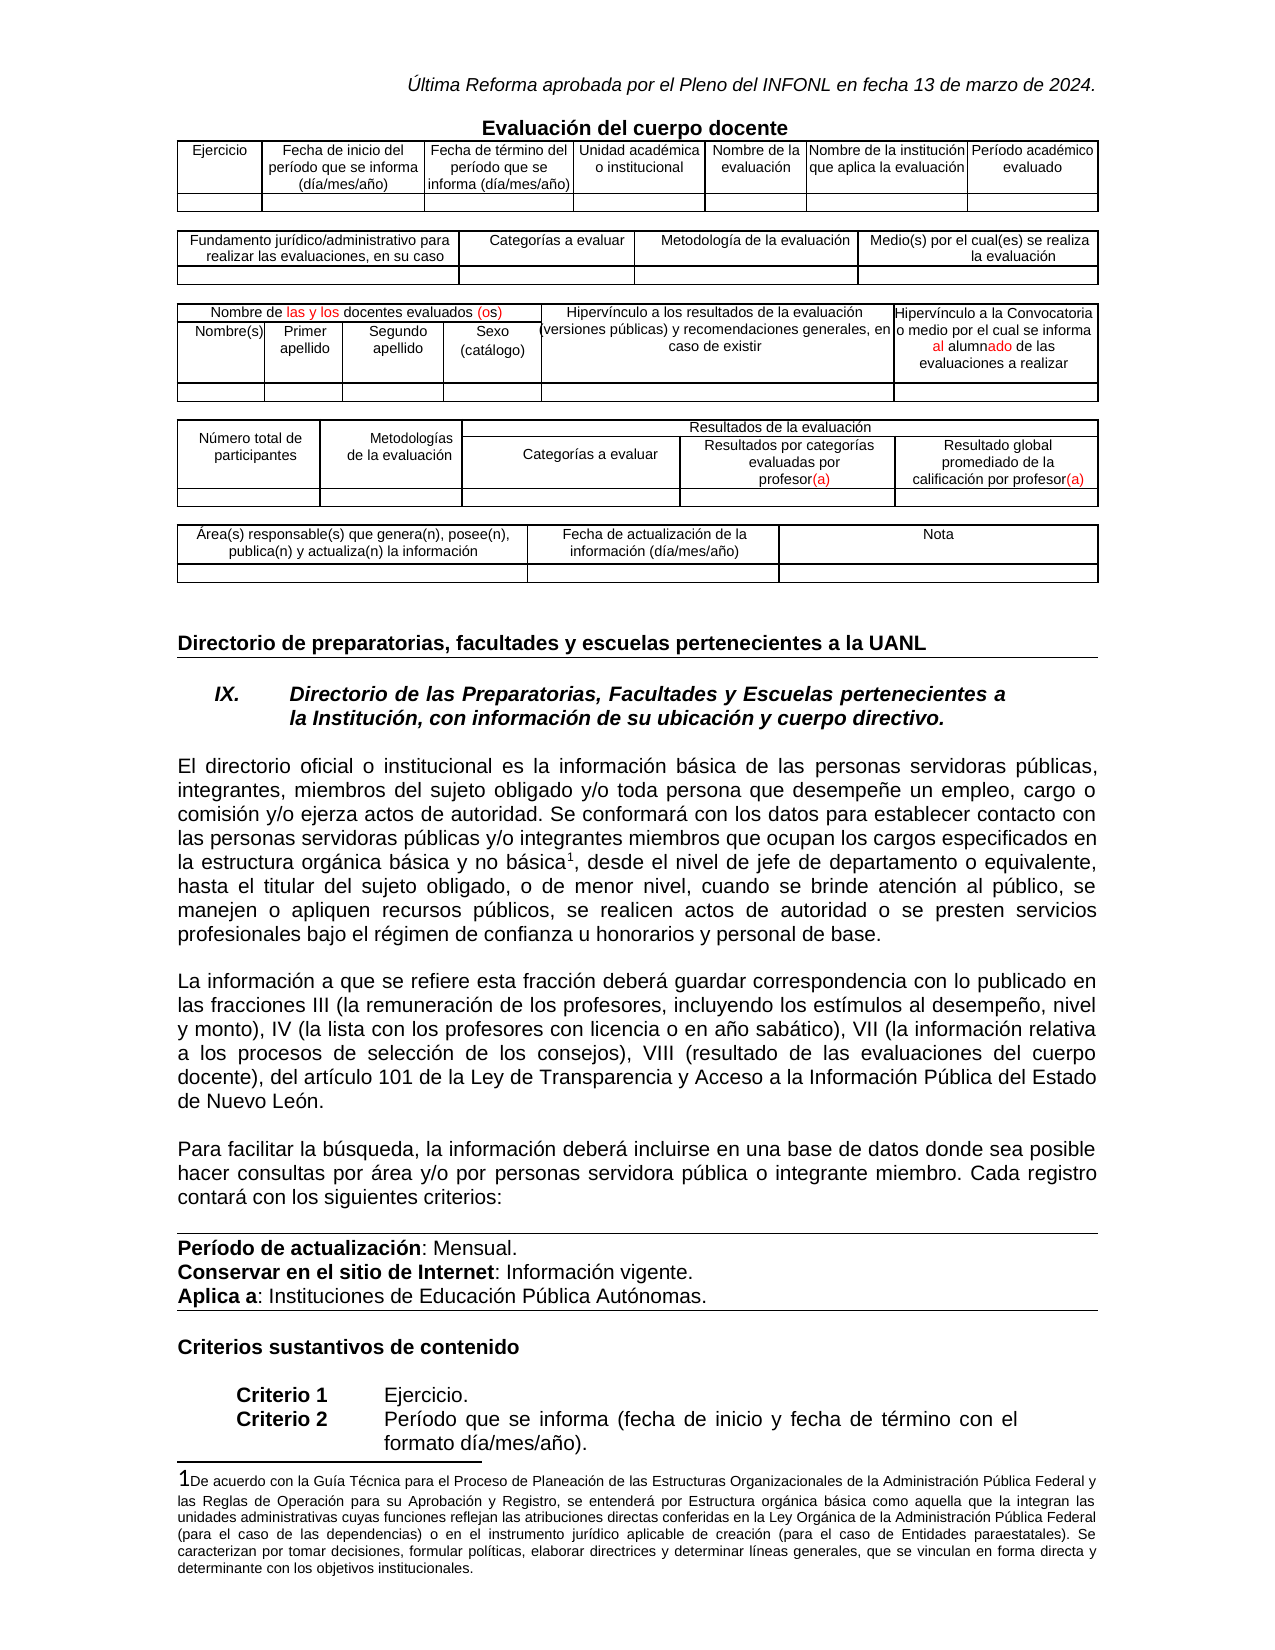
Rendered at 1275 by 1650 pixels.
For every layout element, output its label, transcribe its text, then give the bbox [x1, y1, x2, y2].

table_header Metodología de la evaluación [635, 232, 857, 265]
table_header Fecha de inicio del período que se informa (día/mes/año) [263, 142, 424, 192]
table_cell Sexo (catálogo) [444, 323, 541, 382]
table_header Unidad académica o institucional [574, 142, 704, 192]
table_cell Categorías a evaluar [463, 437, 679, 487]
text De acuerdo con la Guía Técnica para el Proceso de Planeación de las Estructuras Organizacionales de la Administración Pública Federal y las Reglas de Operación para su Aprobación y Registro, se entenderá por Estructura orgánica básica como aquella que la integran las unidades administrativas cuyas funciones reflejan las atribuciones directas conferidas en la Ley Orgánica de la Administración Pública Federal (para el caso de las dependencias) o en el instrumento jurídico aplicable de creación (para el caso de Entidades paraestatales). Se caracterizan por tomar decisiones, formular políticas, elaborar directrices y determinar líneas generales, que se vinculan en forma directa y determinante con los objetivos institucionales. [177, 1462, 1098, 1576]
table_cell [321, 489, 461, 506]
table_cell Nombre(s) [178, 323, 264, 382]
table_cell Primer apellido [265, 323, 342, 382]
text La información a que se refiere esta fracción deberá guardar correspondencia con lo publicado en las fracciones III (la remuneración de los profesores, incluyendo los estímulos al desempeño, nivel y monto), IV (la lista con los profesores con licencia o en año sabático), VII (la información relativa a los procesos de selección de los consejos), VIII (resultado de las evaluaciones del cuerpo docente), del artículo 101 de la Ley de Transparencia y Acceso a la Información Pública del Estado de Nuevo León. [177, 969, 1098, 1113]
table_header Período académico evaluado [968, 142, 1097, 192]
table_cell [178, 194, 261, 211]
table_cell Resultado global promediado de la calificación por profesor(a) [896, 437, 1097, 487]
text Conservar en el sitio de Internet: Información vigente. [177, 1260, 1098, 1281]
table_cell [343, 384, 443, 401]
table_cell [178, 384, 264, 401]
table_header Hipervínculo a los resultados de la evaluación (versiones públicas) y recomendaciones generales, en caso de existir [542, 305, 893, 382]
table_cell [681, 489, 894, 506]
text Criterio 2 Período que se informa (fecha de inicio y fecha de término con el formato día/mes/año). [236, 1407, 1019, 1455]
table_header Área(s) responsable(s) que genera(n), posee(n), publica(n) y actualiza(n) la información [178, 526, 527, 563]
table_cell [895, 384, 1097, 401]
table_header Ejercicio [178, 142, 261, 192]
table_cell [896, 489, 1097, 506]
table_cell [807, 194, 967, 211]
table_header Categorías a evaluar [460, 232, 634, 265]
table_header Resultados de la evaluación [463, 421, 1097, 436]
table_cell [780, 565, 1097, 581]
table_header Número total de participantes [178, 421, 319, 487]
text Evaluación del cuerpo docente [177, 118, 1093, 140]
table_header Medio(s) por el cual(es) se realiza la evaluación [859, 232, 1097, 265]
text Criterio 1 Ejercicio. [236, 1383, 1019, 1407]
table_header Nombre de las y los docentes evaluados (os) [178, 305, 541, 321]
table_cell [425, 194, 573, 211]
table_cell [542, 384, 893, 401]
text Directorio de preparatorias, facultades y escuelas pertenecientes a la UANL [177, 631, 1098, 657]
table_header Fundamento jurídico/administrativo para realizar las evaluaciones, en su caso [178, 232, 458, 265]
table_cell [178, 489, 319, 506]
table_cell [859, 267, 1097, 283]
table_cell [263, 194, 424, 211]
table_cell [460, 267, 634, 283]
table_cell [178, 267, 458, 283]
text Aplica a: Instituciones de Educación Pública Autónomas. [177, 1281, 1098, 1310]
text El directorio oficial o institucional es la información básica de las personas servidoras públicas, integrantes, miembros del sujeto obligado y/o toda persona que desempeñe un empleo, cargo o comisión y/o ejerza actos de autoridad. Se conformará con los datos para establecer contacto con las personas servidoras públicas y/o integrantes miembros que ocupan los cargos especificados en la estructura orgánica básica y no básica, desde el nivel de jefe de departamento o equivalente, hasta el titular del sujeto obligado, o de menor nivel, cuando se brinde atención al público, se manejen o apliquen recursos públicos, se realicen actos de autoridad o se presten servicios profesionales bajo el régimen de confianza u honorarios y personal de base. [177, 754, 1098, 945]
table_cell [265, 384, 342, 401]
table_header Nombre de la institución que aplica la evaluación [807, 142, 967, 192]
table_header Metodologías de la evaluación [321, 421, 461, 487]
table_cell [463, 489, 679, 506]
table_header Fecha de actualización de la información (día/mes/año) [528, 526, 778, 563]
table_cell [706, 194, 806, 211]
table_cell [528, 565, 778, 581]
table_header Fecha de término del período que se informa (día/mes/año) [425, 142, 573, 192]
subtitle IX. Directorio de las Preparatorias, Facultades y Escuelas pertenecientes a la Institución, con información de su ubicación y cuerpo directivo. [214, 682, 1009, 730]
text Período de actualización: Mensual. [177, 1234, 1098, 1260]
table_cell Resultados por categorías evaluadas por profesor(a) [681, 437, 894, 487]
table_header Nota [780, 526, 1097, 563]
table_cell [574, 194, 704, 211]
table_header Nombre de la evaluación [706, 142, 806, 192]
table_cell [178, 565, 527, 581]
table_header Hipervínculo a la Convocatoria o medio por el cual se informa al alumnado de las evaluaciones a realizar [895, 305, 1097, 382]
table_cell [635, 267, 857, 283]
table_cell Segundo apellido [343, 323, 443, 382]
table_cell [444, 384, 541, 401]
table_cell [968, 194, 1097, 211]
text Para facilitar la búsqueda, la información deberá incluirse en una base de datos donde sea posible hacer consultas por área y/o por personas servidora pública o integrante miembro. Cada registro contará con los siguientes criterios: [177, 1137, 1098, 1209]
text Criterios sustantivos de contenido [177, 1335, 1098, 1359]
